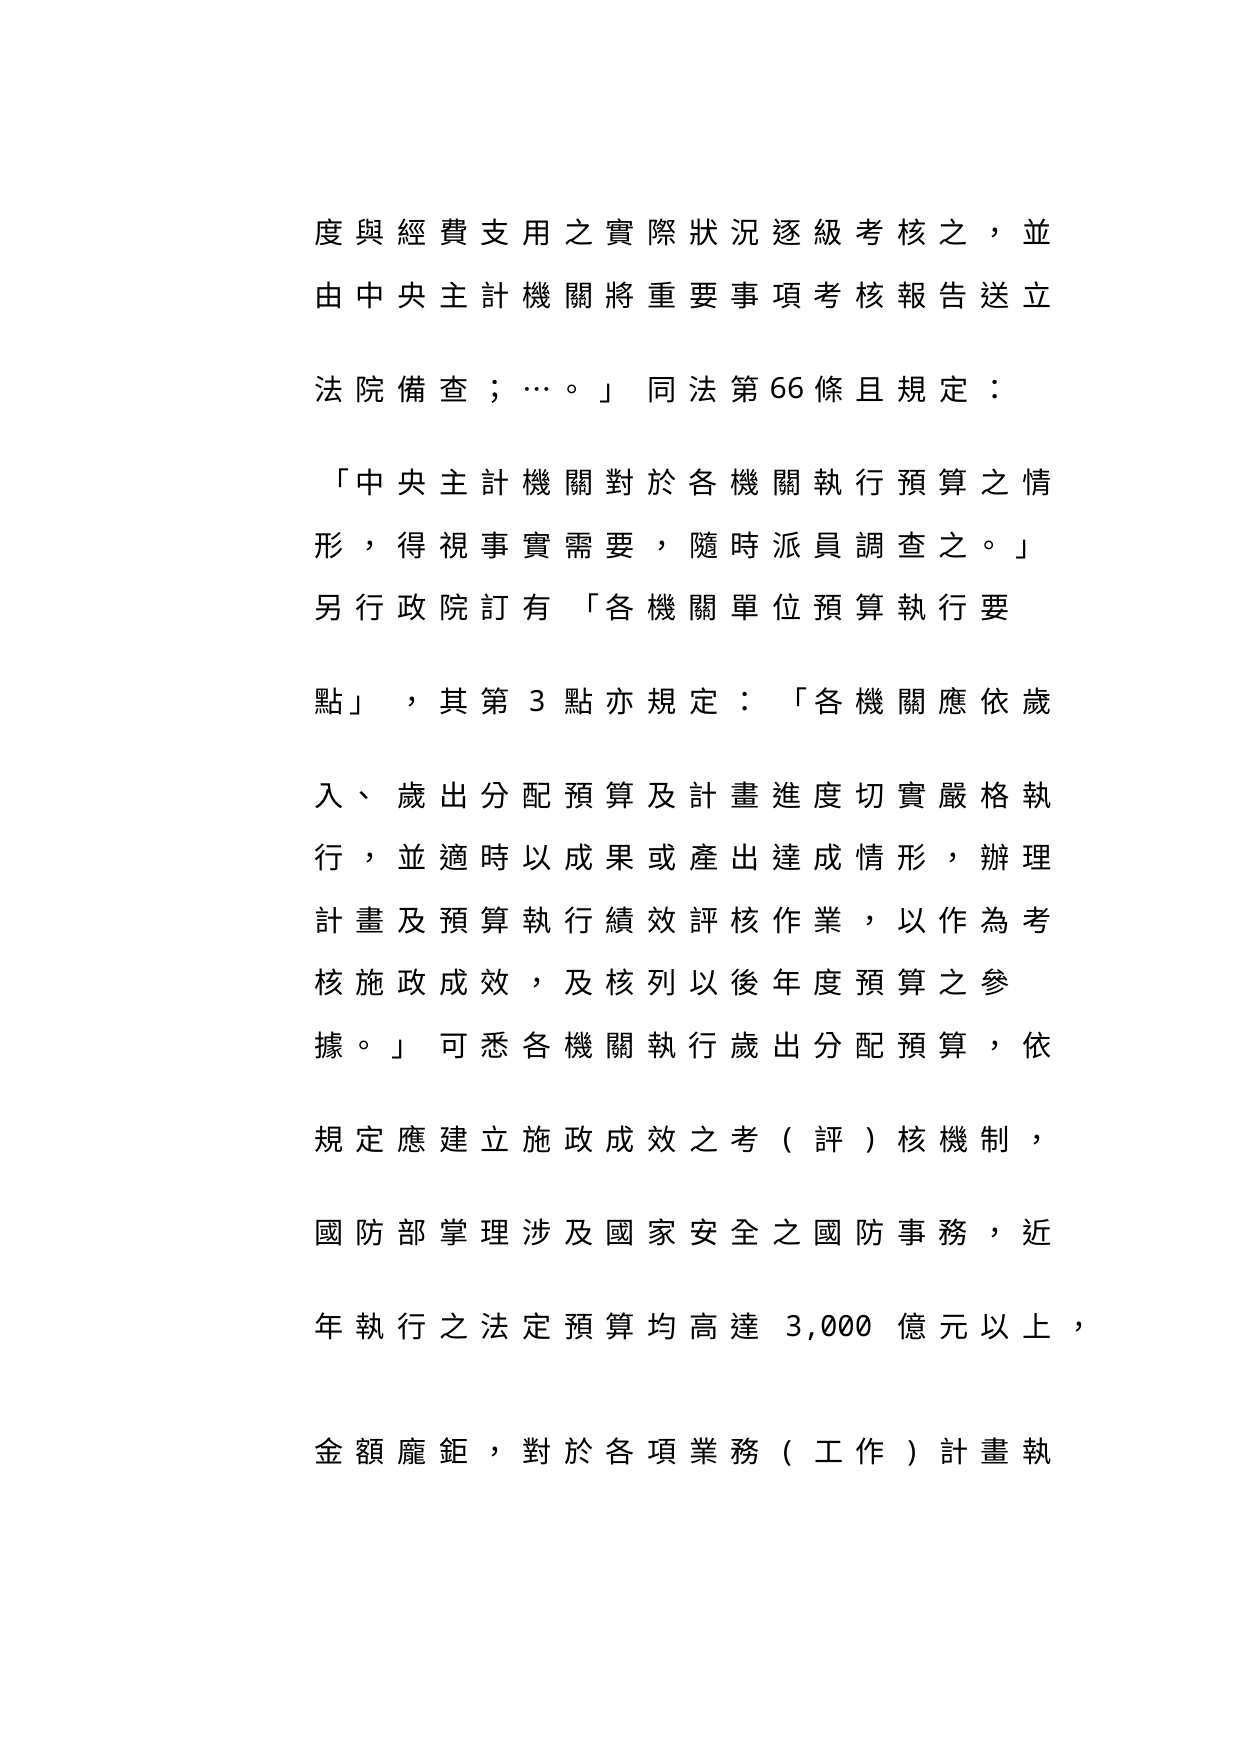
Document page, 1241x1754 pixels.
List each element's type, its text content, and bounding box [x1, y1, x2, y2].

text 按預算法第1條第3項及第61條前段分別規定：「預算之編製及執行應以財務管理為基礎，…。」、「各機關執行歲出分配預算，應按月或分期實施計畫之完成進度與經費支用之實際狀況逐級考核之，並由中央主計機關將重要事項考核報告送立法院備查；…。」同法第66條且規定：「中央主計機關對於各機關執行預算之情形，得視事實需要，隨時派員調查之。」另行政院訂有「各機關單位預算執行要點」，其第3點亦規定：「各機關應依歲入、歲出分配預算及計畫進度切實嚴格執行，並適時以成果或產出達成情形，辦理計畫及預算執行績效評核作業，以作為考核施政成效，及核列以後年度預算之參據。」可悉各機關執行歲出分配預算，依規定應建立施政成效之考(評)核機制，國防部掌理涉及國家安全之國防事務，近年執行之法定預算均高達3,000億元以上，金額龐鉅，對於各項業務(工作)計畫執行成效之考(評)核尤不容忽視。 [271, 189, 1058, 1502]
